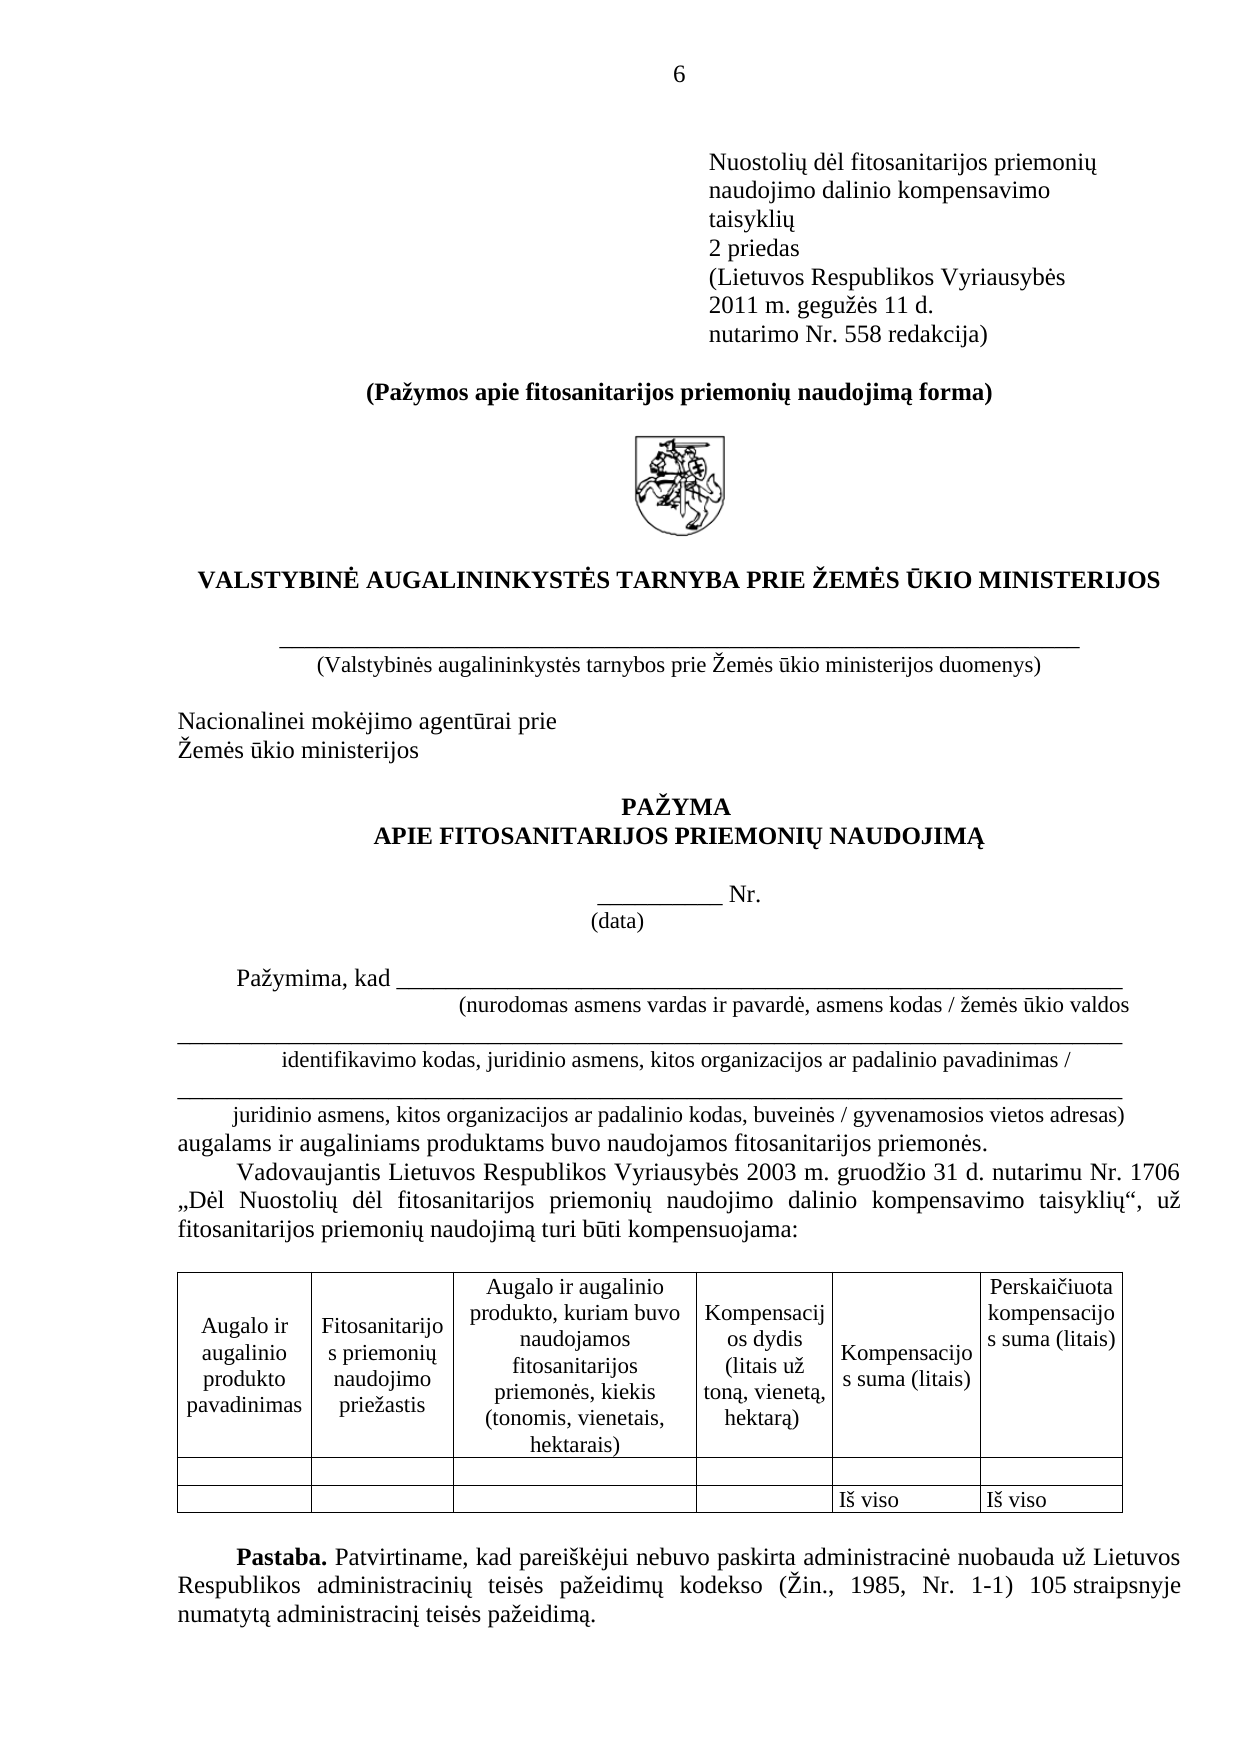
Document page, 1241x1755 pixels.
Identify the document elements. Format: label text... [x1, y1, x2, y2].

table_cell Iš viso [833, 1486, 980, 1512]
table_header Augalo ir augalinio produkto, kuriam buvo naudojamos fitosanitarijos priemonės, kiekis (tonomis, vienetais, hektarais) [454, 1273, 696, 1457]
text PAŽYMA APIE FITOSANITARIJOS PRIEMONIŲ NAUDOJIMĄ [177, 792, 1181, 850]
text Nacionalinei mokėjimo agentūrai prie [177, 706, 1181, 735]
text _ [177, 1073, 1181, 1102]
text Pastaba. Patvirtiname, kad pareiškėjui nebuvo paskirta administracinė nuobauda už Lietuvos Respublikos administracinių teisės pažeidimų kodekso (Žin., 1985, Nr. 1-1) 105 straipsnyje numatytą administracinį teisės pažeidimą. [177, 1542, 1181, 1628]
table_cell [454, 1458, 696, 1484]
table_cell [833, 1458, 980, 1484]
text (data) [591, 907, 1181, 934]
table_header Augalo ir augalinio produkto pavadinimas [178, 1273, 311, 1457]
text (Valstybinės augalininkystės tarnybos prie Žemės ūkio ministerijos duomenys) [177, 651, 1181, 677]
text Pažymima, kad [177, 963, 1181, 991]
table_header Kompensacijos suma (litais) [833, 1273, 980, 1457]
text 2011 m. gegužės 11 d. [177, 291, 1181, 319]
table_header Perskaičiuota kompensacijos suma (litais) [981, 1273, 1122, 1457]
text taisyklių [177, 204, 1181, 233]
table_cell [697, 1458, 832, 1484]
text __________ Nr. [177, 879, 1181, 907]
text VALSTYBINĖ AUGALININKYSTĖS TARNYBA PRIE ŽEMĖS ŪKIO MINISTERIJOS [177, 565, 1181, 594]
text nutarimo Nr. 558 redakcija) [177, 319, 1181, 348]
table_cell [312, 1458, 453, 1484]
text ________________________________________________________________ [177, 622, 1181, 651]
table_cell [312, 1486, 453, 1512]
text Vadovaujantis Lietuvos Respublikos Vyriausybės 2003 m. gruodžio 31 d. nutarimu Nr. 1706 „Dėl Nuostolių dėl fitosanitarijos priemonių naudojimo dalinio kompensavimo taisyklių“, už fitosanitarijos priemonių naudojimą turi būti kompensuojama: [177, 1157, 1181, 1243]
table_cell Iš viso [981, 1486, 1122, 1512]
text (Pažymos apie fitosanitarijos priemonių naudojimą forma) [177, 377, 1181, 406]
text (nurodomas asmens vardas ir pavardė, asmens kodas / žemės ūkio valdos [413, 991, 1181, 1018]
text identifikavimo kodas, juridinio asmens, kitos organizacijos ar padalinio pavadinimas / [177, 1046, 1181, 1073]
table_cell [178, 1458, 311, 1484]
table_cell [454, 1486, 696, 1512]
table_cell [178, 1486, 311, 1512]
table_cell [981, 1458, 1122, 1484]
text naudojimo dalinio kompensavimo [177, 176, 1181, 204]
table_header Fitosanitarijos priemonių naudojimo priežastis [312, 1273, 453, 1457]
text juridinio asmens, kitos organizacijos ar padalinio kodas, buveinės / gyvenamosios vietos adresas) [177, 1102, 1181, 1128]
text _ [177, 1018, 1181, 1046]
text Žemės ūkio ministerijos [177, 735, 1181, 764]
text augalams ir augaliniams produktams buvo naudojamos fitosanitarijos priemonės. [177, 1128, 1181, 1157]
text (Lietuvos Respublikos Vyriausybės [177, 262, 1181, 291]
table_cell [697, 1486, 832, 1512]
table_header Kompensacijos dydis (litais už toną, vienetą, hektarą) [697, 1273, 832, 1457]
text 2 priedas [177, 233, 1181, 262]
text Nuostolių dėl fitosanitarijos priemonių [177, 147, 1181, 176]
